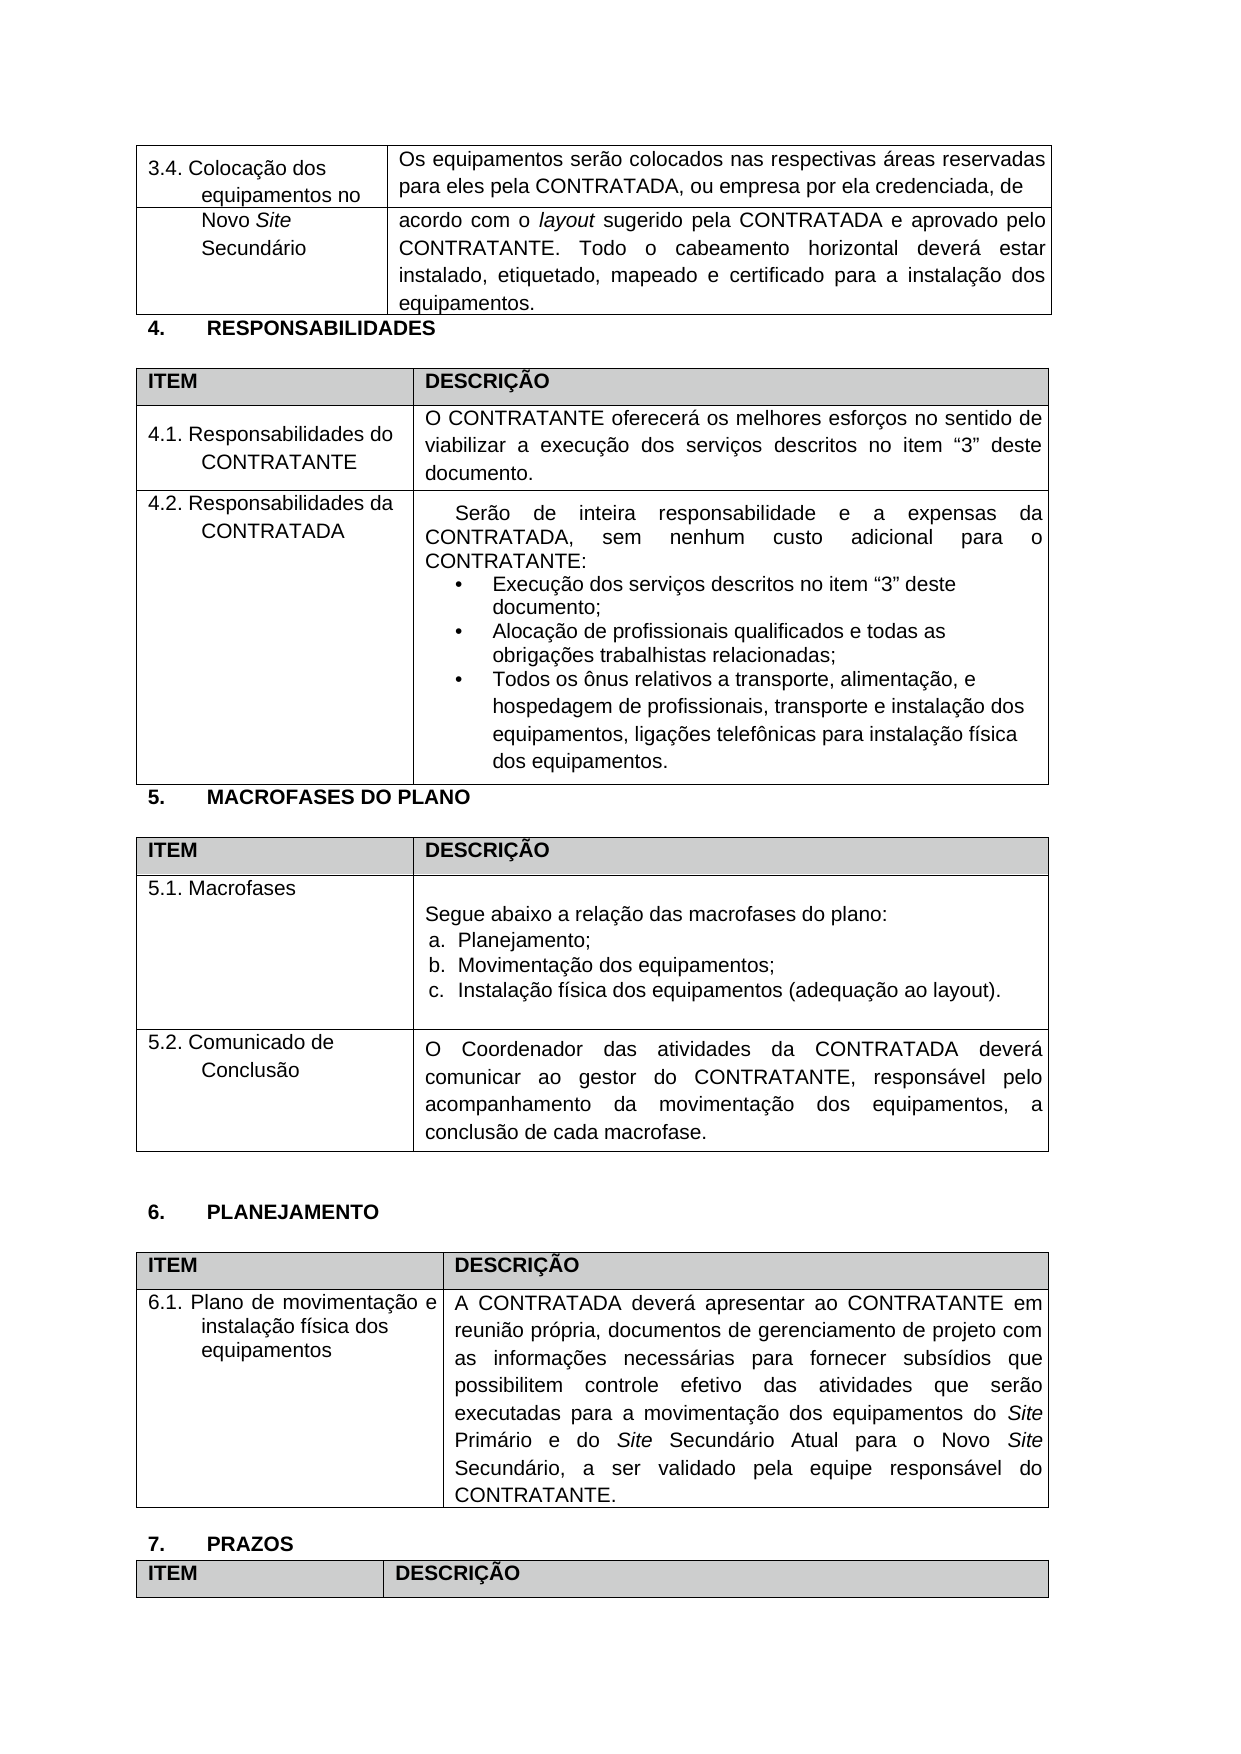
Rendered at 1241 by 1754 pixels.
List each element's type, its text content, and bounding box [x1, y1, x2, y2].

table_cell Serão de inteira responsabilidade e a expensas da CONTRATADA, sem nenhum custo adicional para o CONTRATANTE: Execução dos serviços descritos no item “3” deste documento; Alocação de profissionais qualificados e todas as obrigações trabalhistas relacionadas; Todos os ônus relativos a transporte, alimentação, e hospedagem de profissionais, transporte e instalação dos equipamentos, ligações telefônicas para instalação física dos equipamentos. [414, 491, 1048, 784]
list PRAZOS [148, 1532, 1124, 1556]
table_cell Segue abaixo a relação das macrofases do plano: Planejamento; Movimentação dos equipamentos; Instalação física dos equipamentos (adequação ao layout). [414, 876, 1048, 1029]
table_header DESCRIÇÃO [384, 1561, 1048, 1597]
table_header DESCRIÇÃO [444, 1253, 1048, 1289]
table_header DESCRIÇÃO [414, 838, 1048, 874]
table_header ITEM [137, 369, 413, 405]
table_header DESCRIÇÃO [414, 369, 1048, 405]
table_cell Novo Site Secundário [137, 208, 387, 314]
table_header ITEM [137, 1253, 443, 1289]
list PLANEJAMENTO [148, 1200, 1124, 1224]
table_cell 5.2. Comunicado de Conclusão [137, 1030, 413, 1151]
table_cell 4.2. Responsabilidades da CONTRATADA [137, 491, 413, 784]
table_cell 5.1. Macrofases [137, 876, 413, 1029]
table_cell 6.1. Plano de movimentação e instalação física dos equipamentos [137, 1290, 443, 1507]
table_cell 3.4. Colocação dos equipamentos no [137, 146, 387, 207]
table_cell O CONTRATANTE oferecerá os melhores esforços no sentido de viabilizar a execução dos serviços descritos no item “3” deste documento. [414, 406, 1048, 490]
list MACROFASES DO PLANO [148, 785, 1124, 809]
table_cell O Coordenador das atividades da CONTRATADA deverá comunicar ao gestor do CONTRATANTE, responsável pelo acompanhamento da movimentação dos equipamentos, a conclusão de cada macrofase. [414, 1030, 1048, 1151]
table_header ITEM [137, 838, 413, 874]
table_cell Os equipamentos serão colocados nas respectivas áreas reservadas para eles pela CONTRATADA, ou empresa por ela credenciada, de [388, 146, 1051, 207]
table_header ITEM [137, 1561, 383, 1597]
list RESPONSABILIDADES [148, 315, 1124, 339]
table_cell acordo com o layout sugerido pela CONTRATADA e aprovado pelo CONTRATANTE. Todo o cabeamento horizontal deverá estar instalado, etiquetado, mapeado e certificado para a instalação dos equipamentos. [388, 208, 1051, 314]
table_cell 4.1. Responsabilidades do CONTRATANTE [137, 406, 413, 490]
table_cell A CONTRATADA deverá apresentar ao CONTRATANTE em reunião própria, documentos de gerenciamento de projeto com as informações necessárias para fornecer subsídios que possibilitem controle efetivo das atividades que serão executadas para a movimentação dos equipamentos do Site Primário e do Site Secundário Atual para o Novo Site Secundário, a ser validado pela equipe responsável do CONTRATANTE. [444, 1290, 1048, 1507]
